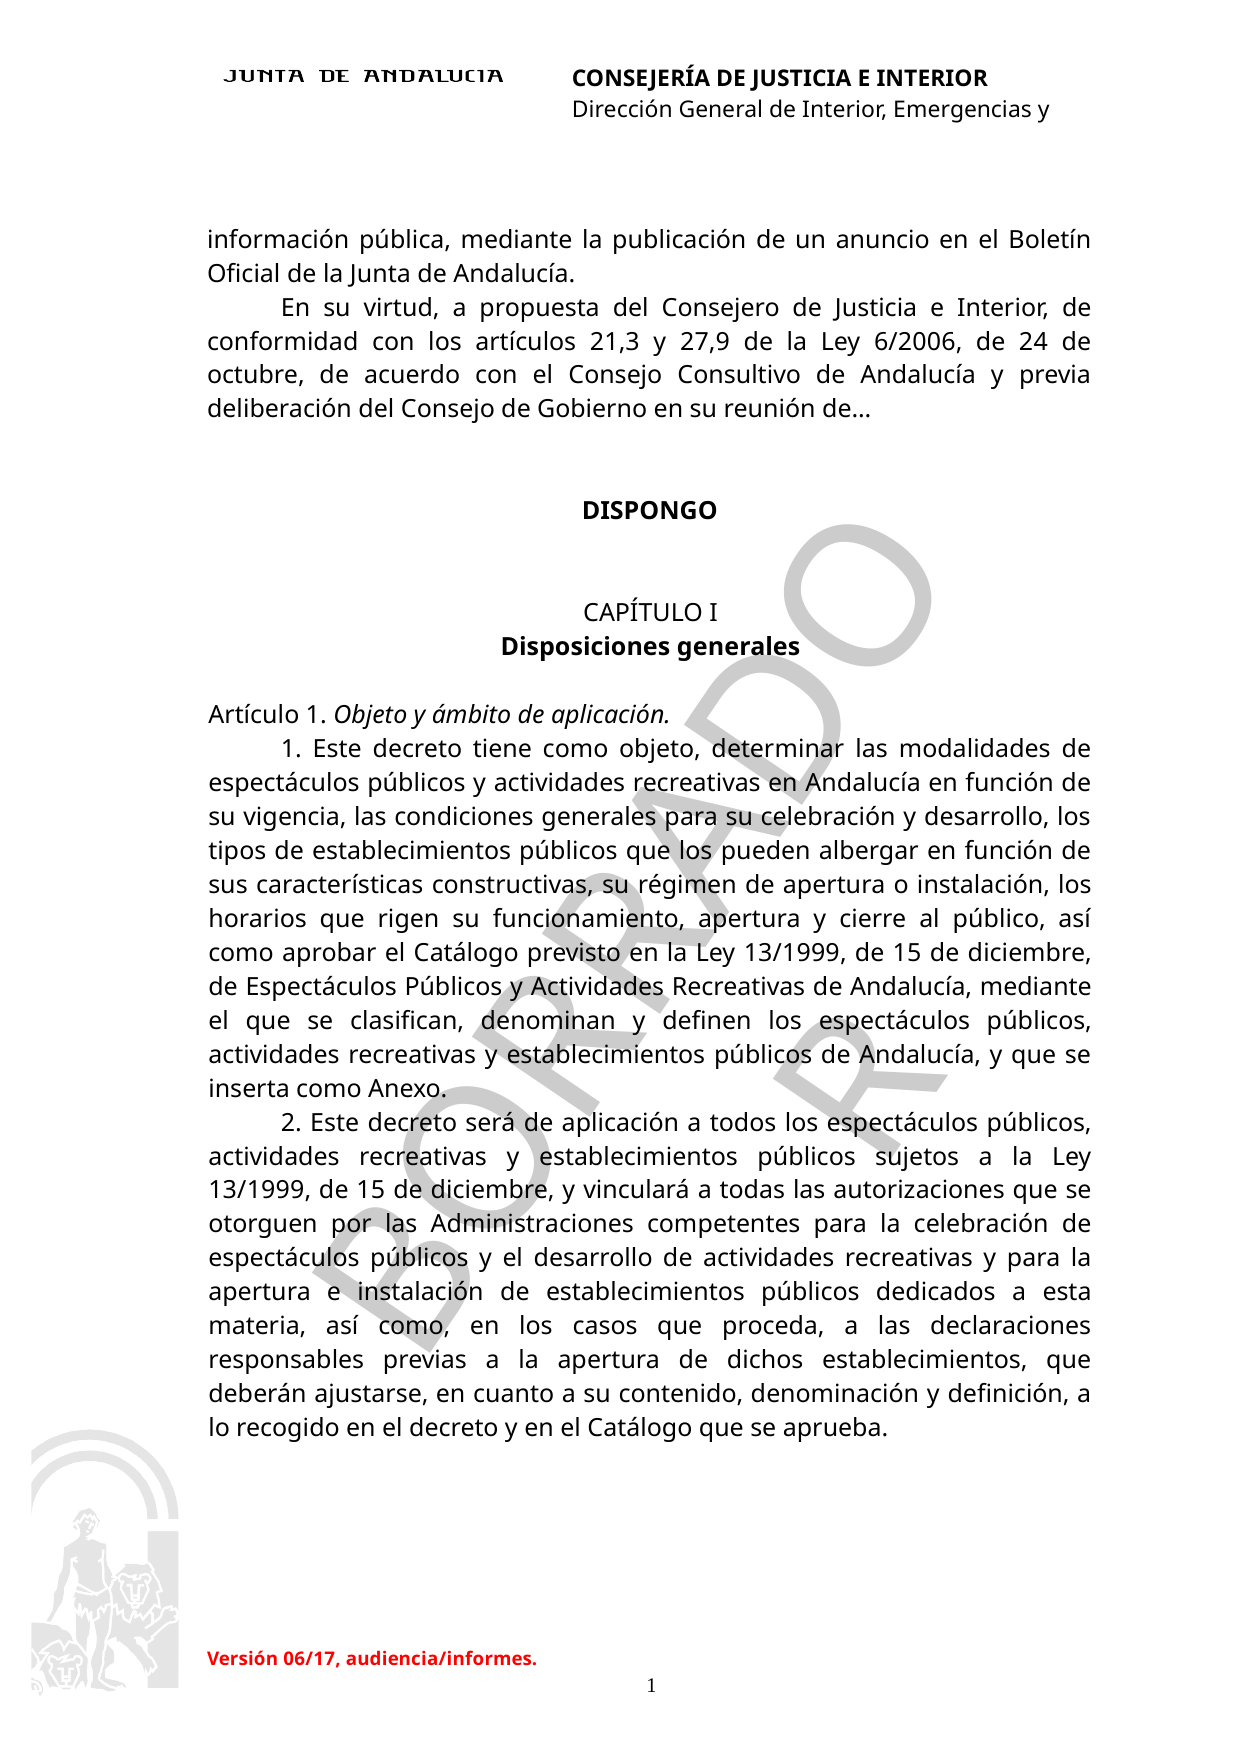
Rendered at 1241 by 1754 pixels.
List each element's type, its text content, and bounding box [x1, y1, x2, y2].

text 1. Este decreto tiene como objeto, determinar las modalidades de espectáculos públicos y actividades recreativas en Andalucía en función de su vigencia, las condiciones generales para su celebración y desarrollo, los tipos de establecimientos públicos que los pueden albergar en función de sus características constructivas, su régimen de apertura o instalación, los horarios que rigen su funcionamiento, apertura y cierre al público, así como aprobar el Catálogo previsto en la Ley 13/1999, de 15 de diciembre, de Espectáculos Públicos y Actividades Recreativas de Andalucía, mediante el que se clasifican, denominan y definen los espectáculos públicos, actividades recreativas y establecimientos públicos de Andalucía, y que se inserta como Anexo. [208, 731, 1092, 1104]
text Disposiciones generales [889, 629, 1092, 663]
text información pública, mediante la publicación de un anuncio en el Boletín Oficial de la Junta de Andalucía. [207, 222, 1092, 289]
text Disposiciones generales [825, 629, 904, 648]
text 2. Este decreto será de aplicación a todos los espectáculos públicos, actividades recreativas y establecimientos públicos sujetos a la Ley 13/1999, de 15 de diciembre, y vinculará a todas las autorizaciones que se otorguen por las Administraciones competentes para la celebración de espectáculos públicos y el desarrollo de actividades recreativas y para la apertura e instalación de establecimientos públicos dedicados a esta materia, así como, en los casos que proceda, a las declaraciones responsables previas a la apertura de dichos establecimientos, que deberán ajustarse, en cuanto a su contenido, denominación y definición, a lo recogido en el decreto y en el Catálogo que se aprueba. [208, 1104, 1092, 1444]
text [707, 697, 824, 731]
text DISPONGO [207, 493, 1092, 527]
text CAPÍTULO I [923, 595, 1092, 629]
text [833, 697, 1092, 731]
text En su virtud, a propuesta del Consejero de Justicia e Interior, de conformidad con los artículos 21,3 y 27,9 de la Ley 6/2006, de 24 de octubre, de acuerdo con el Consejo Consultivo de Andalucía y previa deliberación del Consejo de Gobierno en su reunión de... [207, 289, 1092, 425]
text Artículo 1. Objeto y ámbito de aplicación. [208, 697, 702, 731]
text CAPÍTULO I [801, 595, 915, 629]
text Disposiciones generales [208, 629, 846, 663]
text CAPÍTULO I [208, 595, 797, 629]
